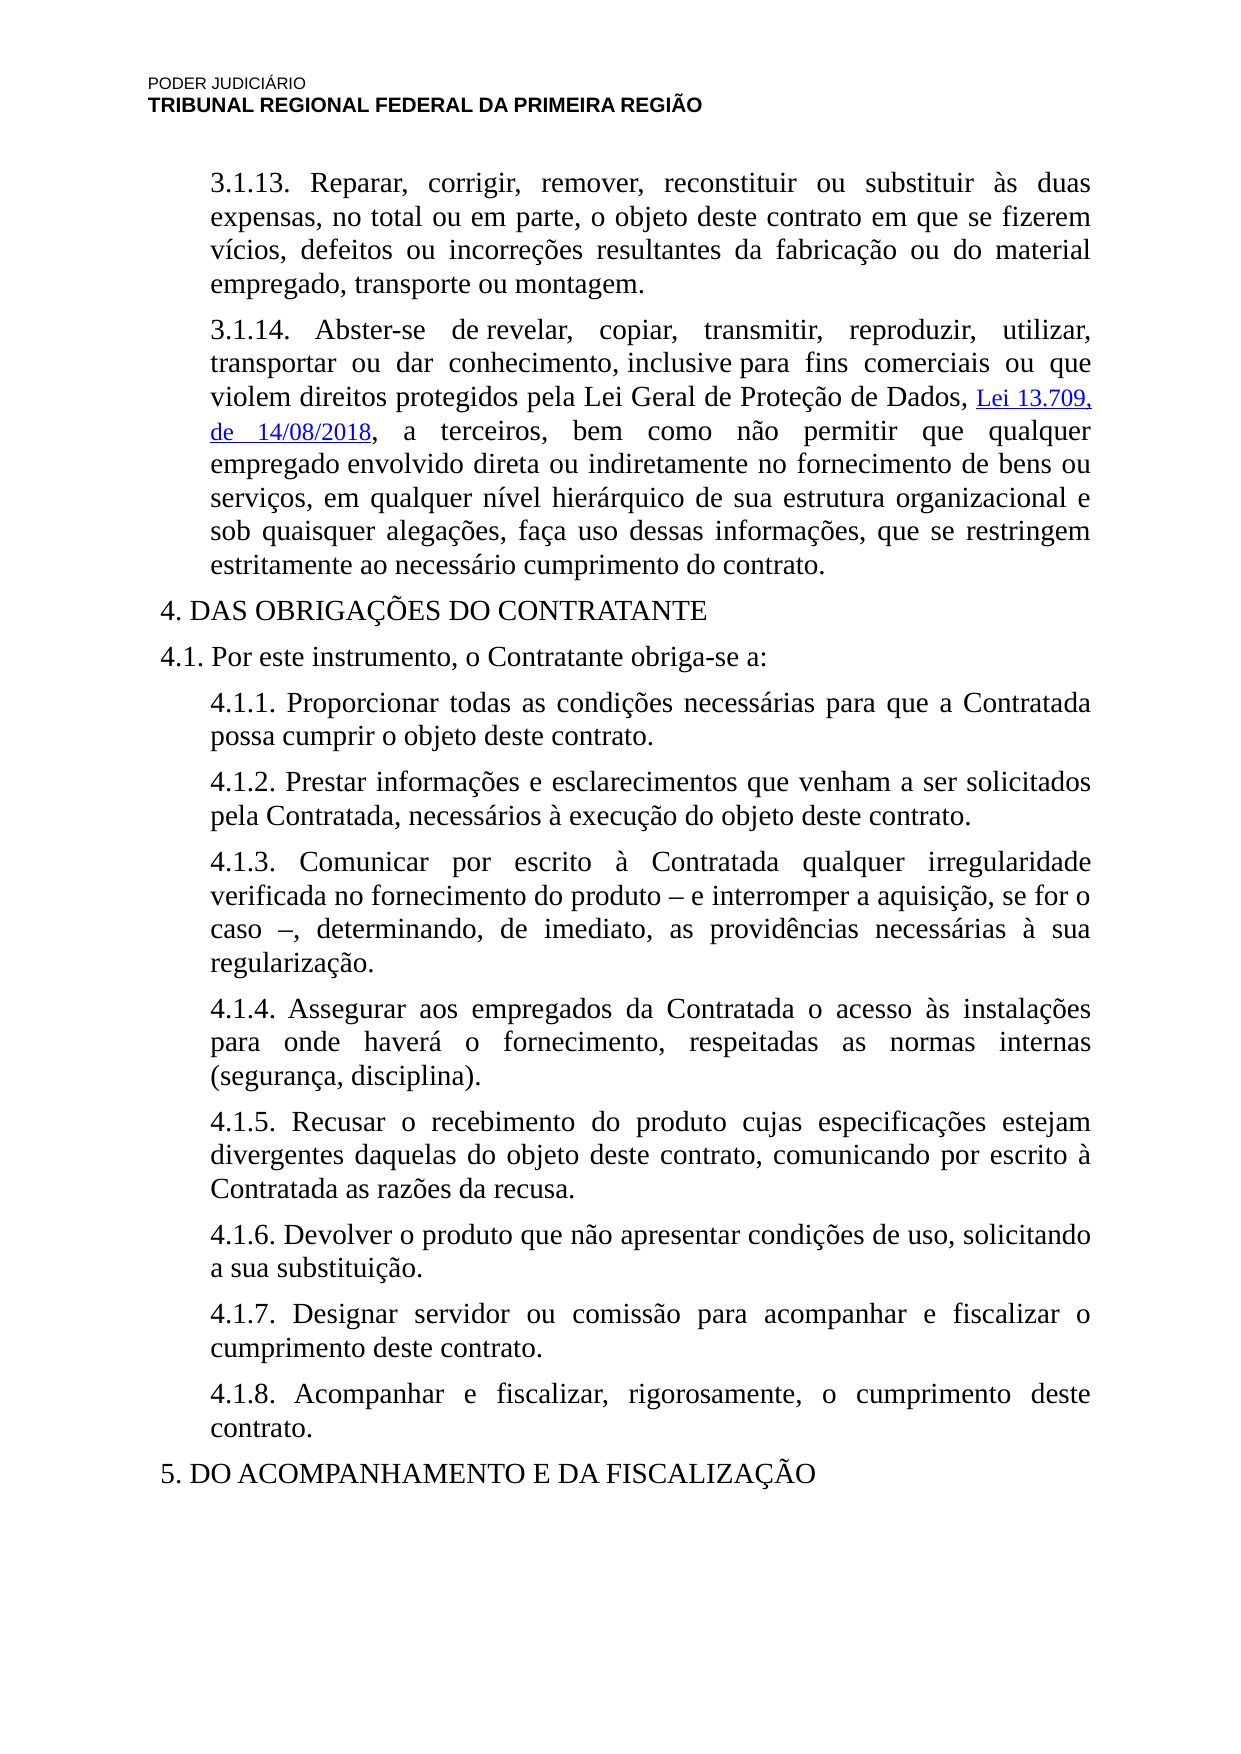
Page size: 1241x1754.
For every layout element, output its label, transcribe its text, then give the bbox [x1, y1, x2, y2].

text 5. DO ACOMPANHAMENTO E DA FISCALIZAÇÃO [160, 1456, 1092, 1489]
text 4.1.5. Recusar o recebimento do produto cujas especificações estejam divergentes daquelas do objeto deste contrato, comunicando por escrito à Contratada as razões da recusa. [210, 1104, 1092, 1204]
text 4. DAS OBRIGAÇÕES DO CONTRATANTE [160, 593, 1092, 626]
text 3.1.14. Abster-se de revelar, copiar, transmitir, reproduzir, utilizar, transportar ou dar conhecimento, inclusive para fins comerciais ou que violem direitos protegidos pela Lei Geral de Proteção de Dados, Lei 13.709, de 14/08/2018, a terceiros, bem como não permitir que qualquer empregado envolvido direta ou indiretamente no fornecimento de bens ou serviços, em qualquer nível hierárquico de sua estrutura organizacional e sob quaisquer alegações, faça uso dessas informações, que se restringem estritamente ao necessário cumprimento do contrato. [210, 312, 1092, 580]
text 4.1.1. Proporcionar todas as condições necessárias para que a Contratada possa cumprir o objeto deste contrato. [210, 685, 1092, 752]
text 4.1.3. Comunicar por escrito à Contratada qualquer irregularidade verificada no fornecimento do produto – e interromper a aquisição, se for o caso –, determinando, de imediato, as providências necessárias à sua regularização. [210, 844, 1092, 978]
text 4.1.7. Designar servidor ou comissão para acompanhar e fiscalizar o cumprimento deste contrato. [210, 1297, 1092, 1364]
text 4.1. Por este instrumento, o Contratante obriga-se a: [160, 639, 1092, 672]
text 4.1.8. Acompanhar e fiscalizar, rigorosamente, o cumprimento deste contrato. [210, 1376, 1092, 1443]
text 4.1.6. Devolver o produto que não apresentar condições de uso, solicitando a sua substituição. [210, 1217, 1092, 1284]
text 3.1.13. Reparar, corrigir, remover, reconstituir ou substituir às duas expensas, no total ou em parte, o objeto deste contrato em que se fizerem vícios, defeitos ou incorreções resultantes da fabricação ou do material empregado, transporte ou montagem. [210, 165, 1092, 299]
text 4.1.4. Assegurar aos empregados da Contratada o acesso às instalações para onde haverá o fornecimento, respeitadas as normas internas (segurança, disciplina). [210, 991, 1092, 1091]
text 4.1.2. Prestar informações e esclarecimentos que venham a ser solicitados pela Contratada, necessários à execução do objeto deste contrato. [210, 764, 1092, 832]
